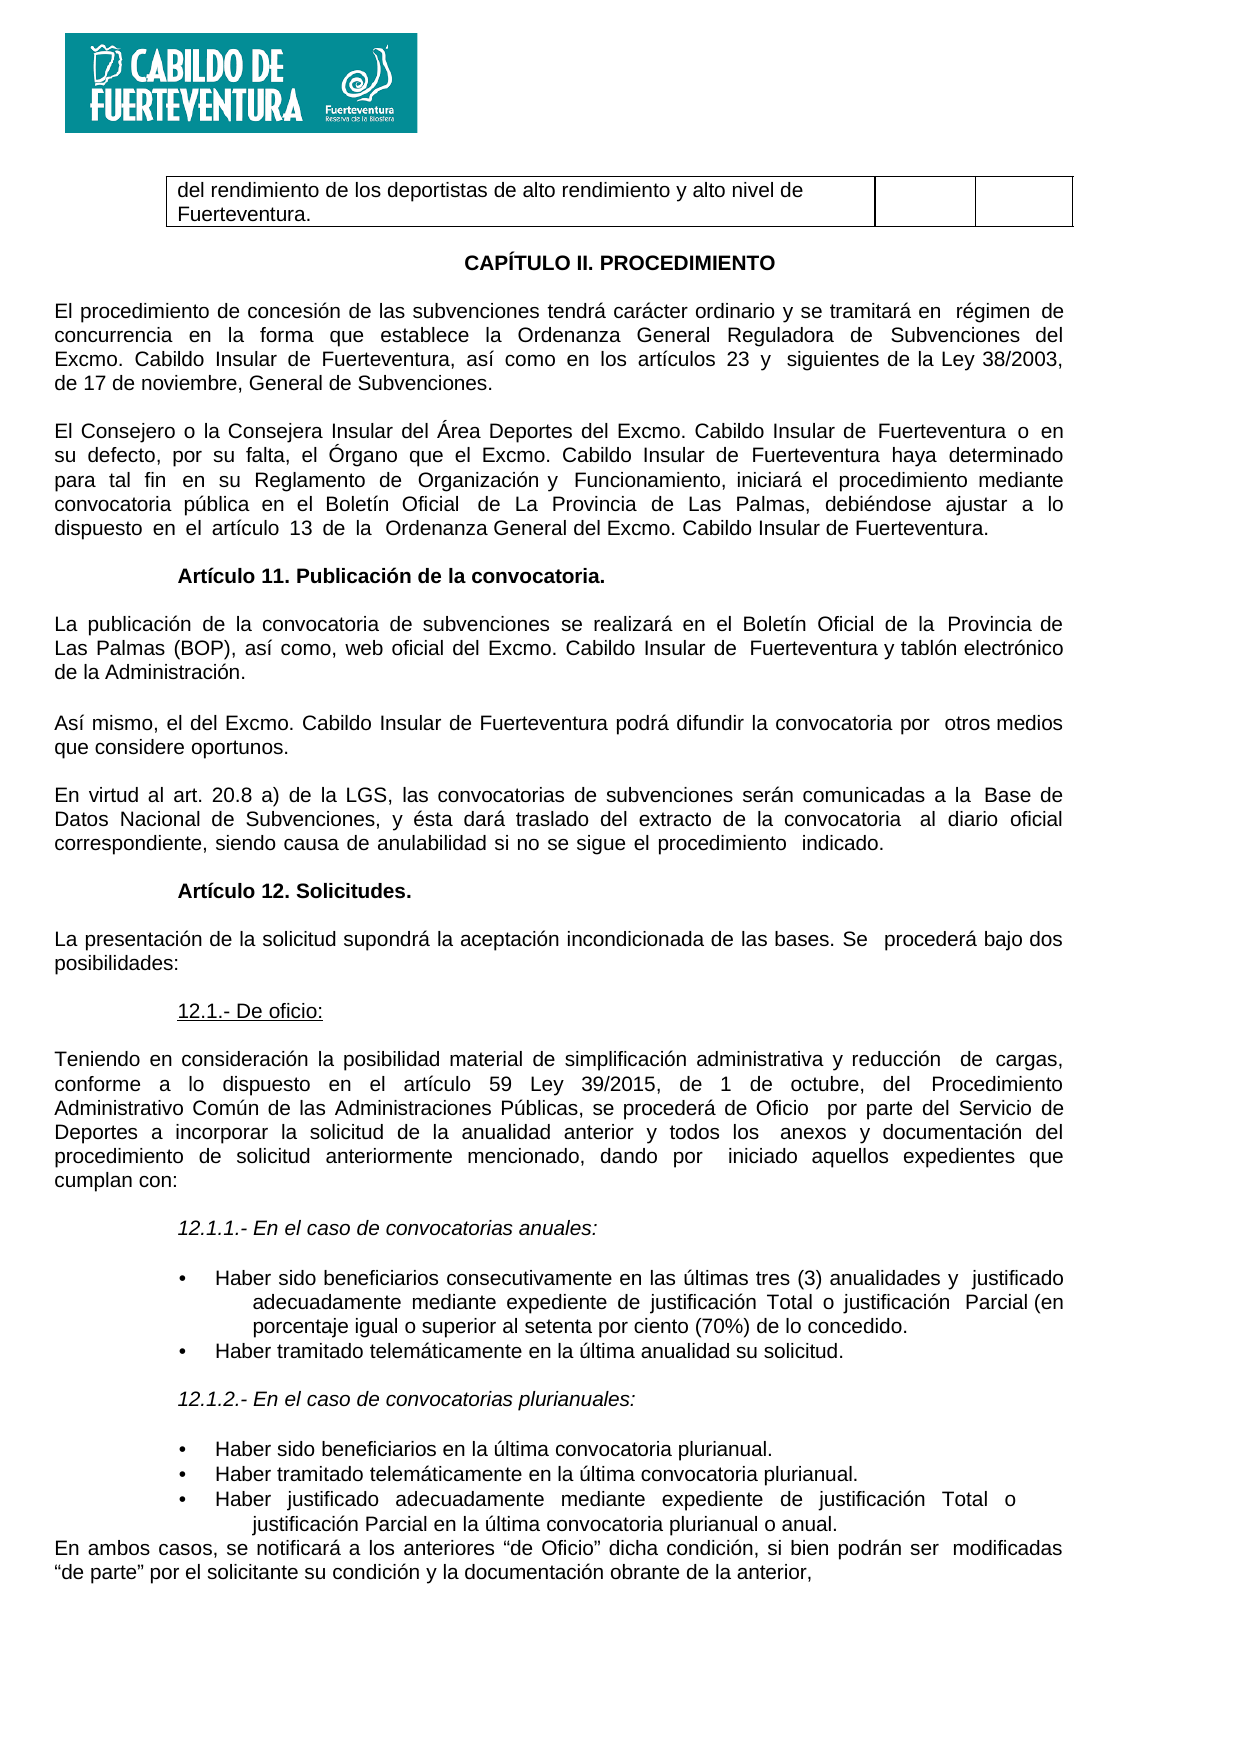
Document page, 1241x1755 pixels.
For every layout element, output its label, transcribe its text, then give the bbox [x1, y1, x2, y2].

text En ambos casos, se notificará a los anteriores “de Oficio” dicha condición, si bien podrán ser modificadas “de parte” por el solicitante su condición y la documentación obrante de la anterior, [54, 1535, 1064, 1583]
list Haber tramitado telemáticamente en la última anualidad su solicitud. [178, 1339, 1084, 1363]
text El Consejero o la Consejera Insular del Área Deportes del Excmo. Cabildo Insular de Fuerteventura o en su defecto, por su falta, el Órgano que el Excmo. Cabildo Insular de Fuerteventura haya determinado para tal fin en su Reglamento de Organización y Funcionamiento, iniciará el procedimiento mediante convocatoria pública en el Boletín Oficial de La Provincia de Las Palmas, debiéndose ajustar a lo dispuesto en el artículo 13 de la Ordenanza General del Excmo. Cabildo Insular de Fuerteventura. [54, 419, 1064, 540]
text La publicación de la convocatoria de subvenciones se realizará en el Boletín Oficial de la Provincia de Las Palmas (BOP), así como, web oficial del Excmo. Cabildo Insular de Fuerteventura y tablón electrónico de la Administración. [54, 612, 1064, 684]
text En virtud al art. 20.8 a) de la LGS, las convocatorias de subvenciones serán comunicadas a la Base de Datos Nacional de Subvenciones, y ésta dará traslado del extracto de la convocatoria al diario oficial correspondiente, siendo causa de anulabilidad si no se sigue el procedimiento indicado. [54, 783, 1064, 855]
subtitle Artículo 11. Publicación de la convocatoria. [177, 564, 1084, 588]
text 12.1.1.- En el caso de convocatorias anuales: [177, 1216, 1084, 1239]
list Haber justificado adecuadamente mediante expediente de justificación Total o justificación Parcial en la última convocatoria plurianual o anual. [178, 1487, 1064, 1535]
table_header [976, 177, 1072, 226]
list Haber sido beneficiarios en la última convocatoria plurianual. [178, 1437, 1084, 1461]
table_header [876, 177, 975, 226]
text La presentación de la solicitud supondrá la aceptación incondicionada de las bases. Se procederá bajo dos posibilidades: [54, 927, 1064, 975]
text 12.1.- De oficio: [177, 999, 1084, 1023]
text Teniendo en consideración la posibilidad material de simplificación administrativa y reducción de cargas, conforme a lo dispuesto en el artículo 59 Ley 39/2015, de 1 de octubre, del Procedimiento Administrativo Común de las Administraciones Públicas, se procederá de Oficio por parte del Servicio de Deportes a incorporar la solicitud de la anualidad anterior y todos los anexos y documentación del procedimiento de solicitud anteriormente mencionado, dando por iniciado aquellos expedientes que cumplan con: [54, 1047, 1064, 1192]
text El procedimiento de concesión de las subvenciones tendrá carácter ordinario y se tramitará en régimen de concurrencia en la forma que establece la Ordenanza General Reguladora de Subvenciones del Excmo. Cabildo Insular de Fuerteventura, así como en los artículos 23 y siguientes de la Ley 38/2003, de 17 de noviembre, General de Subvenciones. [54, 299, 1064, 395]
list Haber sido beneficiarios consecutivamente en las últimas tres (3) anualidades y justificado adecuadamente mediante expediente de justificación Total o justificación Parcial (en porcentaje igual o superior al setenta por ciento (70%) de lo concedido. [178, 1265, 1064, 1338]
text CAPÍTULO II. PROCEDIMIENTO [464, 250, 1084, 274]
list Haber tramitado telemáticamente en la última convocatoria plurianual. [178, 1462, 1084, 1486]
subtitle Artículo 12. Solicitudes. [177, 879, 1084, 903]
text 12.1.2.- En el caso de convocatorias plurianuales: [177, 1387, 1084, 1411]
text Así mismo, el del Excmo. Cabildo Insular de Fuerteventura podrá difundir la convocatoria por otros medios que considere oportunos. [54, 710, 1063, 758]
table_header del rendimiento de los deportistas de alto rendimiento y alto nivel de Fuerteventura. [167, 177, 874, 226]
